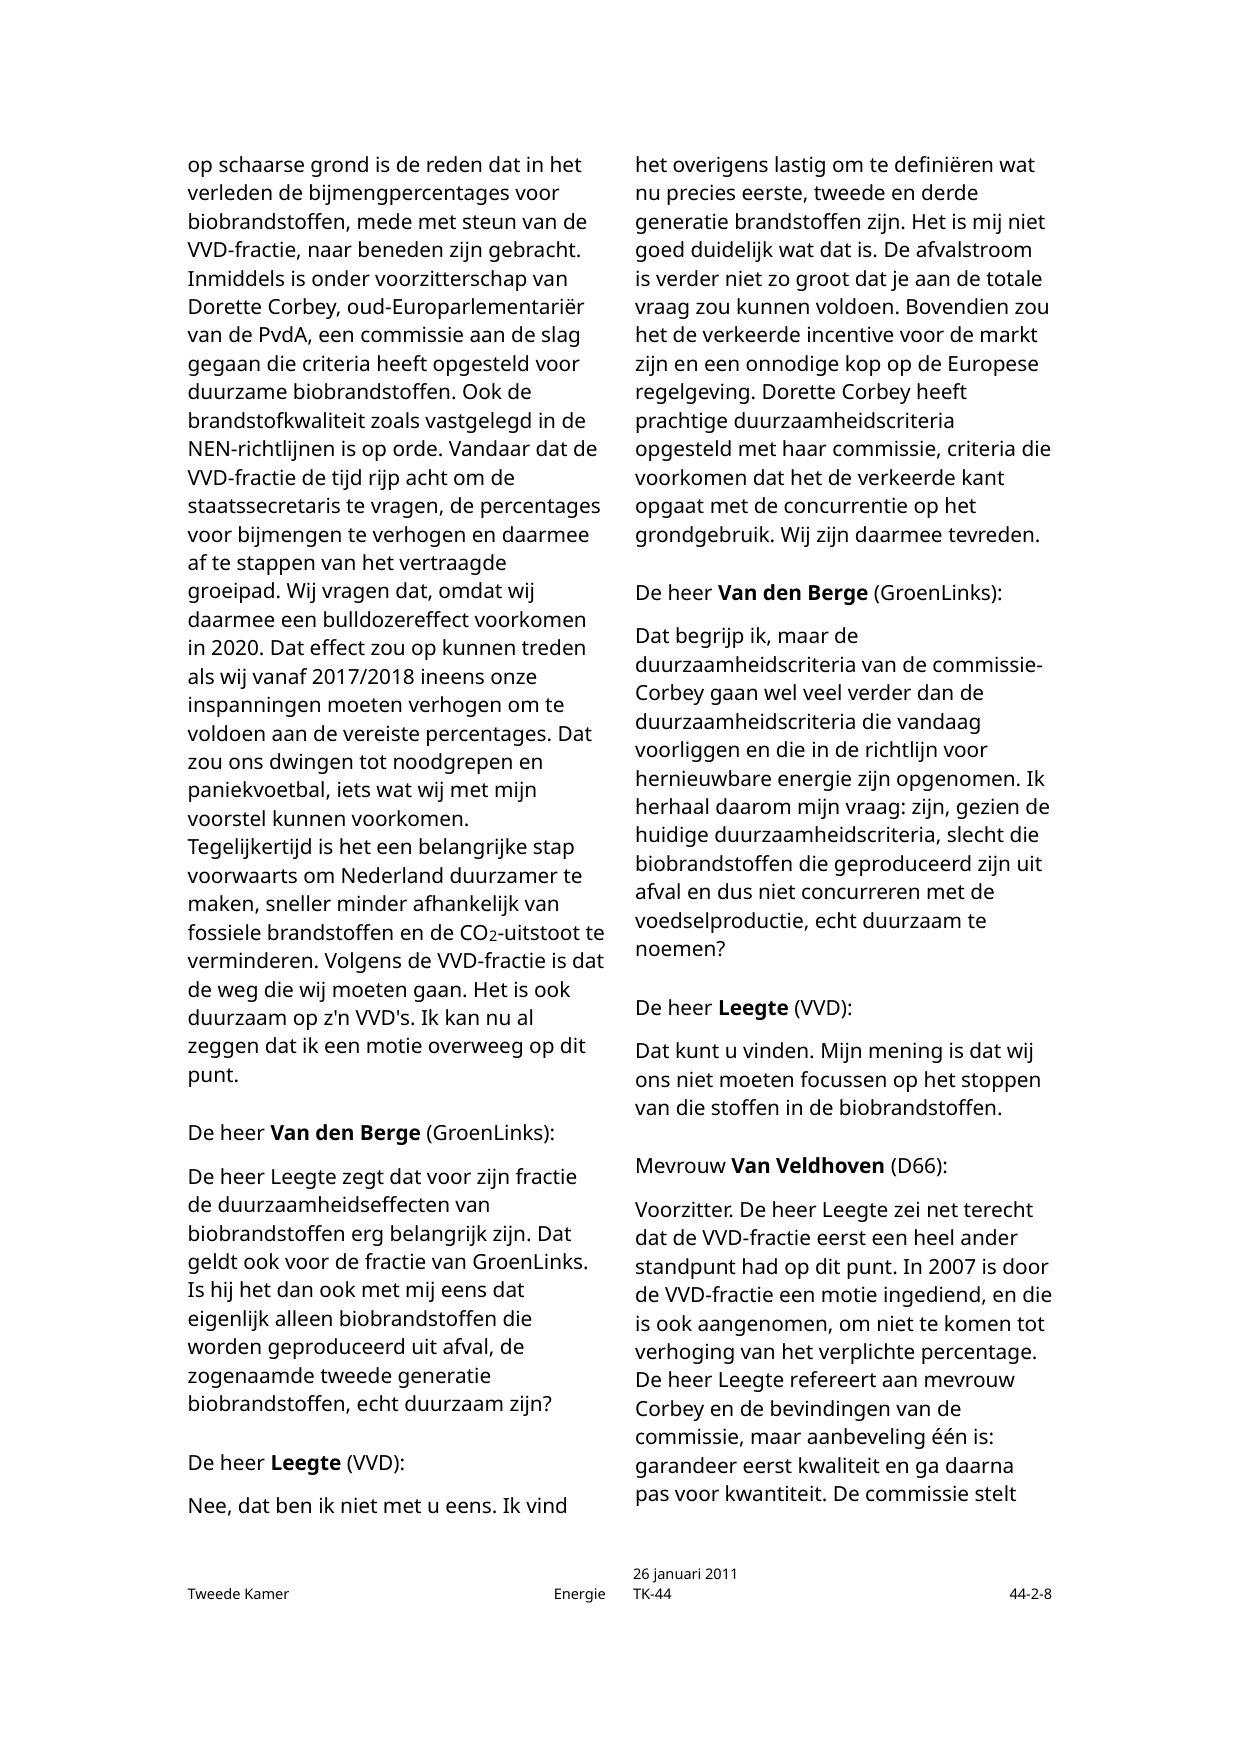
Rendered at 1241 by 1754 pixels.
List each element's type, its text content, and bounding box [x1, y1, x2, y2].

text op schaarse grond is de reden dat in het verleden de bijmengpercentages voor biobrandstoffen, mede met steun van de VVD-fractie, naar beneden zijn gebracht. Inmiddels is onder voorzitterschap van Dorette Corbey, oud-Europarlementariër van de PvdA, een commissie aan de slag gegaan die criteria heeft opgesteld voor duurzame biobrandstoffen. Ook de brandstofkwaliteit zoals vastgelegd in de NEN-richtlijnen is op orde. Vandaar dat de VVD-fractie de tijd rijp acht om de staatssecretaris te vragen, de percentages voor bijmengen te verhogen en daarmee af te stappen van het vertraagde groeipad. Wij vragen dat, omdat wij daarmee een bulldozereffect voorkomen in 2020. Dat effect zou op kunnen treden als wij vanaf 2017/2018 ineens onze inspanningen moeten verhogen om te voldoen aan de vereiste percentages. Dat zou ons dwingen tot noodgrepen en paniekvoetbal, iets wat wij met mijn voorstel kunnen voorkomen. [187, 150, 605, 832]
text De heer Van den Berge (GroenLinks): [635, 578, 1053, 607]
text het overigens lastig om te definiëren wat nu precies eerste, tweede en derde generatie brandstoffen zijn. Het is mij niet goed duidelijk wat dat is. De afvalstroom is verder niet zo groot dat je aan de totale vraag zou kunnen voldoen. Bovendien zou het de verkeerde incentive voor de markt zijn en een onnodige kop op de Europese regelgeving. Dorette Corbey heeft prachtige duurzaamheidscriteria opgesteld met haar commissie, criteria die voorkomen dat het de verkeerde kant opgaat met de concurrentie op het grondgebruik. Wij zijn daarmee tevreden. [635, 150, 1053, 548]
text Dat begrijp ik, maar de duurzaamheidscriteria van de commissie-Corbey gaan wel veel verder dan de duurzaamheidscriteria die vandaag voorliggen en die in de richtlijn voor hernieuwbare energie zijn opgenomen. Ik herhaal daarom mijn vraag: zijn, gezien de huidige duurzaamheidscriteria, slecht die biobrandstoffen die geproduceerd zijn uit afval en dus niet concurreren met de voedselproductie, echt duurzaam te noemen? [635, 622, 1053, 963]
text De heer Leegte (VVD): [635, 993, 1053, 1021]
text De heer Leegte zegt dat voor zijn fractie de duurzaamheidseffecten van biobrandstoffen erg belangrijk zijn. Dat geldt ook voor de fractie van GroenLinks. Is hij het dan ook met mij eens dat eigenlijk alleen biobrandstoffen die worden geproduceerd uit afval, de zogenaamde tweede generatie biobrandstoffen, echt duurzaam zijn? [187, 1162, 605, 1418]
text Mevrouw Van Veldhoven (D66): [635, 1152, 1053, 1180]
text Nee, dat ben ik niet met u eens. Ik vind [187, 1491, 605, 1520]
text De heer Leegte (VVD): [187, 1448, 605, 1476]
text De heer Van den Berge (GroenLinks): [187, 1118, 605, 1147]
text Dat kunt u vinden. Mijn mening is dat wij ons niet moeten focussen op het stoppen van die stoffen in de biobrandstoffen. [635, 1036, 1053, 1122]
text Voorzitter. De heer Leegte zei net terecht dat de VVD-fractie eerst een heel ander standpunt had op dit punt. In 2007 is door de VVD-fractie een motie ingediend, en die is ook aangenomen, om niet te komen tot verhoging van het verplichte percentage. De heer Leegte refereert aan mevrouw Corbey en de bevindingen van de commissie, maar aanbeveling één is: garandeer eerst kwaliteit en ga daarna pas voor kwantiteit. De commissie stelt [635, 1195, 1053, 1508]
text Tegelijkertijd is het een belangrijke stap voorwaarts om Nederland duurzamer te maken, sneller minder afhankelijk van fossiele brandstoffen en de CO2-uitstoot te verminderen. Volgens de VVD-fractie is dat de weg die wij moeten gaan. Het is ook duurzaam op z'n VVD's. Ik kan nu al zeggen dat ik een motie overweeg op dit punt. [187, 832, 605, 1088]
